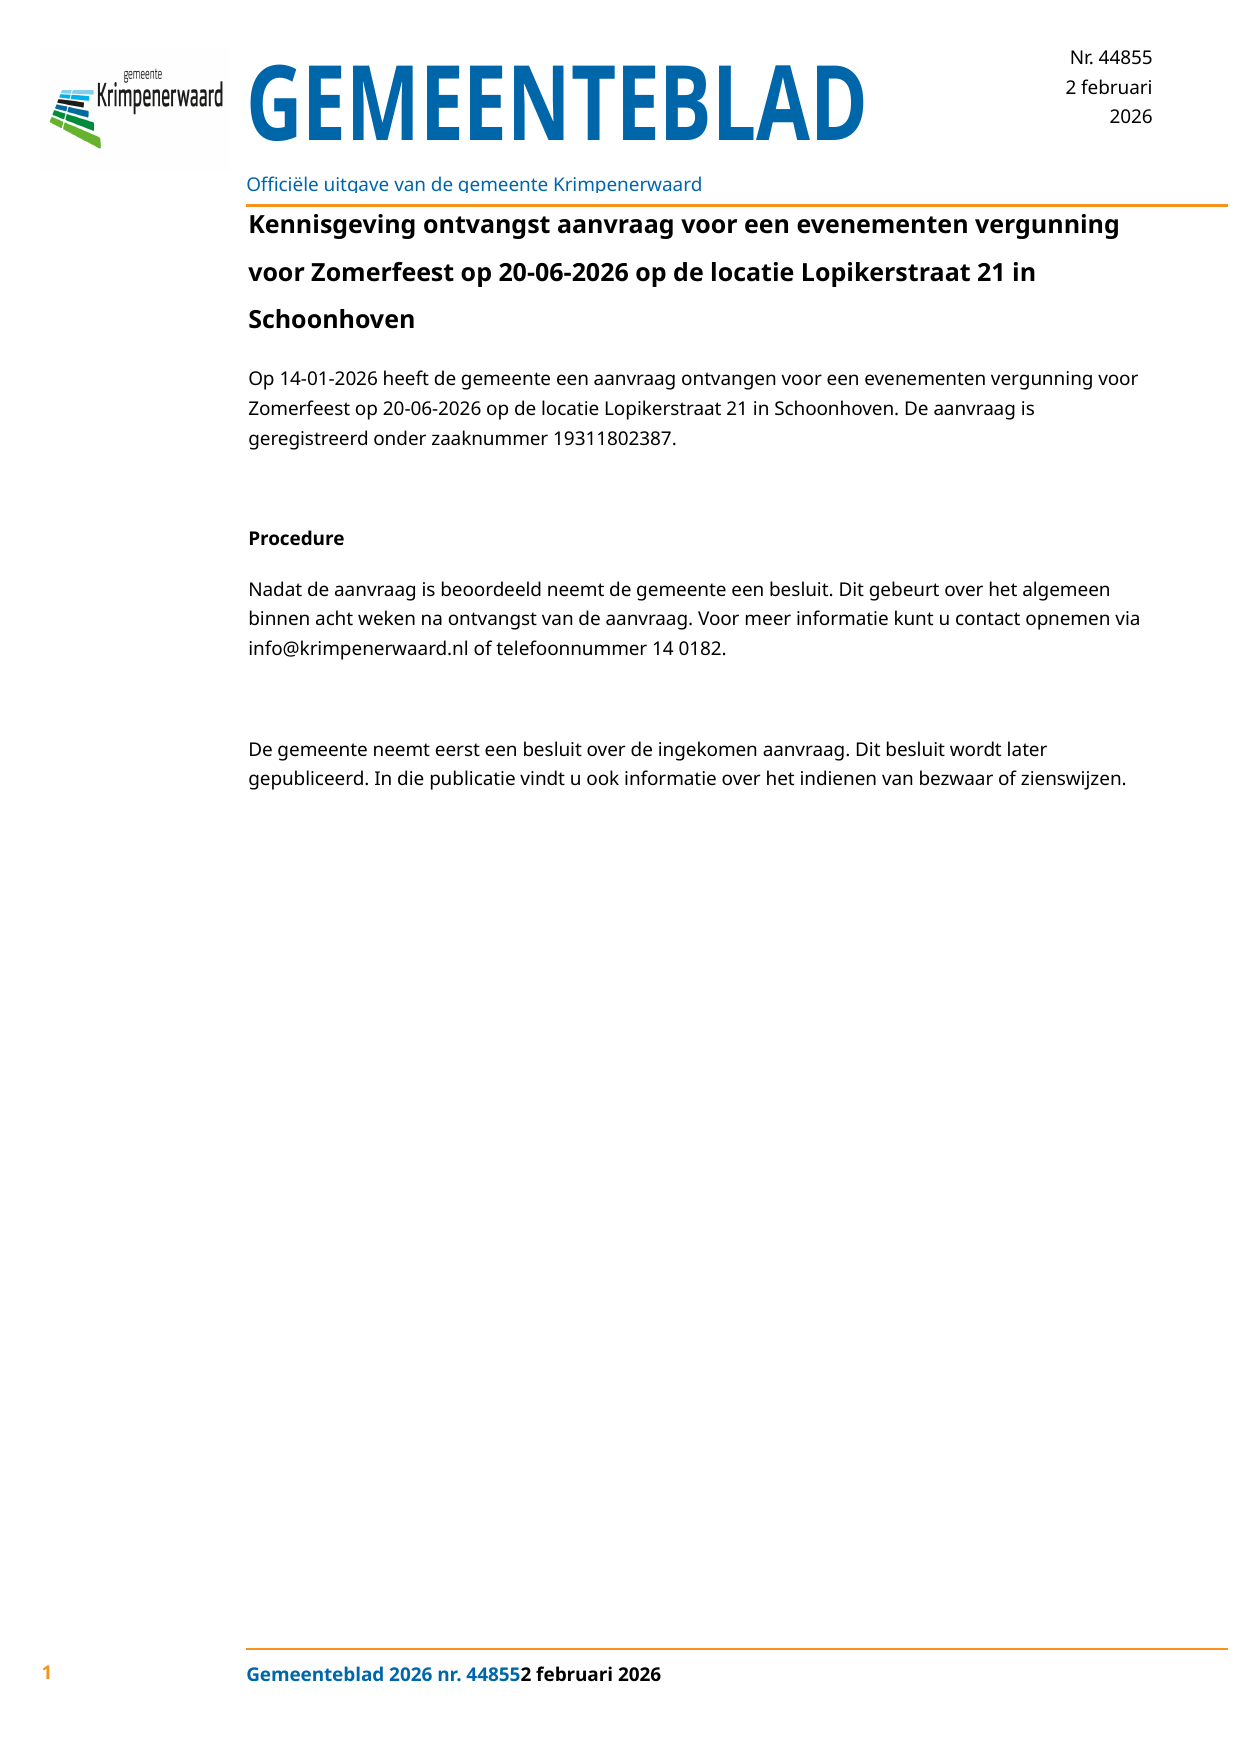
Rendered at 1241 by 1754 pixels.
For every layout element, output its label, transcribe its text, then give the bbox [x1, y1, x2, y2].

text De gemeente neemt eerst een besluit over de ingekomen aanvraag. Dit besluit wordt later gepubliceerd. In die publicatie vindt u ook informatie over het indienen van bezwaar of zienswijzen. [248, 736, 1152, 791]
text Nadat de aanvraag is beoordeeld neemt de gemeente een besluit. Dit gebeurt over het algemeen binnen acht weken na ontvangst van de aanvraag. Voor meer informatie kunt u contact opnemen via info@krimpenerwaard.nl of telefoonnummer 14 0182. [248, 576, 1152, 661]
picture [41, 47, 231, 172]
text Procedure [248, 526, 1152, 551]
text Op 14-01-2026 heeft de gemeente een aanvraag ontvangen voor een evenementen vergunning voor Zomerfeest op 20-06-2026 op de locatie Lopikerstraat 21 in Schoonhoven. De aanvraag is geregistreerd onder zaaknummer 19311802387. [248, 366, 1152, 450]
text Kennisgeving ontvangst aanvraag voor een evenementen vergunning voor Zomerfeest op 20-06-2026 op de locatie Lopikerstraat 21 in Schoonhoven [248, 207, 1152, 336]
